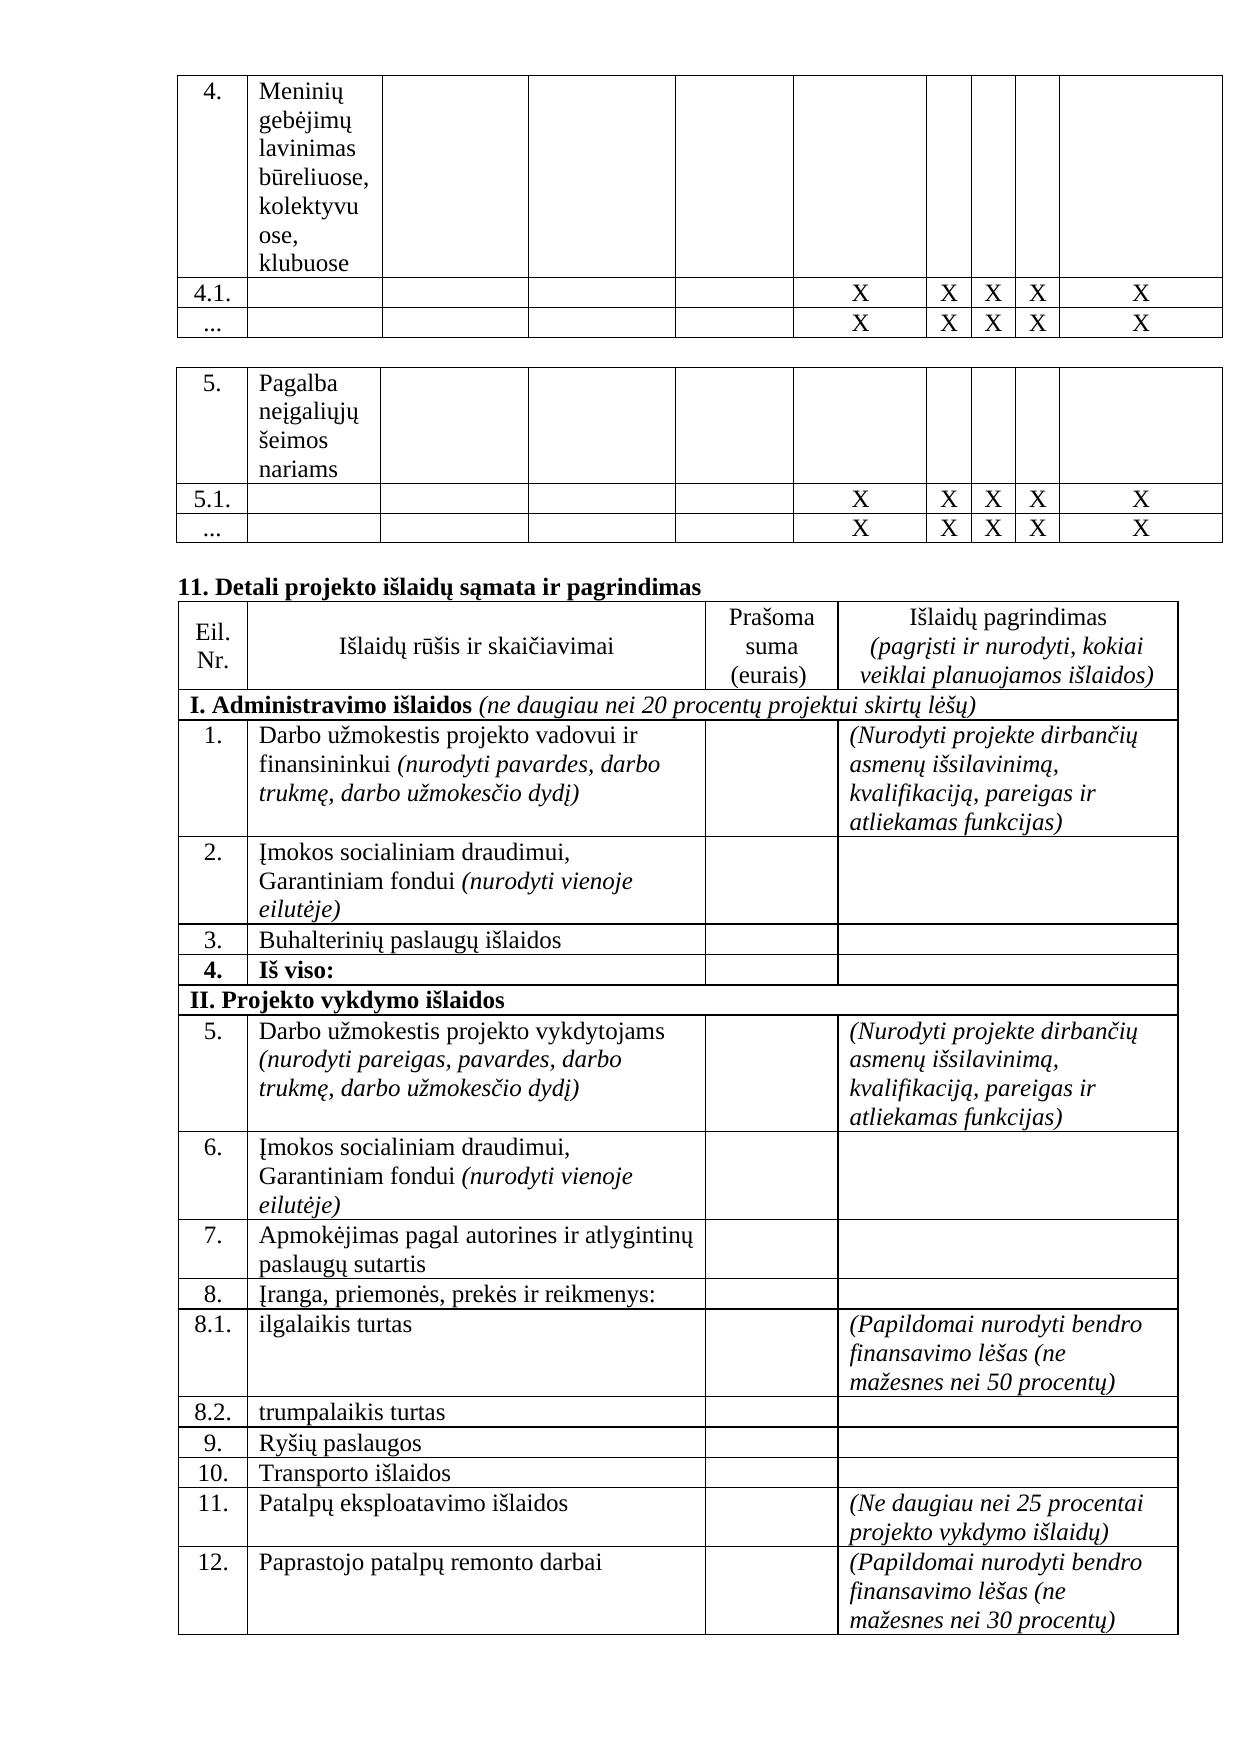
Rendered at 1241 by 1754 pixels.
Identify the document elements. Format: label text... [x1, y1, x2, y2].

table_cell [706, 1310, 837, 1396]
table_cell [676, 484, 793, 512]
table_cell 10. [179, 1458, 247, 1487]
table_cell [706, 925, 837, 954]
table_header [927, 368, 971, 483]
table_header [529, 368, 675, 483]
table_header [676, 368, 793, 483]
table_header [1016, 368, 1059, 483]
table_cell X [972, 484, 1015, 512]
table_cell [529, 76, 675, 277]
table_cell X [972, 514, 1015, 542]
table_cell X [794, 278, 926, 307]
table_cell [706, 1279, 837, 1308]
table_cell Paprastojo patalpų remonto darbai [248, 1547, 705, 1634]
table_cell X [1016, 308, 1059, 337]
table_cell 5. [179, 1016, 247, 1131]
table_header [381, 368, 528, 483]
table_cell [248, 308, 382, 337]
table_cell [839, 1428, 1177, 1456]
table_cell X [1060, 308, 1222, 337]
table_cell Meninių gebėjimų lavinimas būreliuose, kolektyvuose, klubuose [248, 76, 382, 277]
table_cell ... [177, 514, 247, 542]
table_cell 5.1. [177, 484, 247, 512]
table_cell Apmokėjimas pagal autorines ir atlygintinų paslaugų sutartis [248, 1220, 705, 1278]
table_cell Patalpų eksploatavimo išlaidos [248, 1488, 705, 1546]
table_header Pagalba neįgaliųjų šeimos nariams [248, 368, 380, 483]
table_cell X [927, 308, 971, 337]
table_header Išlaidų pagrindimas (pagrįsti ir nurodyti, kokiai veiklai planuojamos išlaidos) [839, 602, 1177, 689]
table_cell 3. [179, 925, 247, 954]
table_cell 11. [179, 1488, 247, 1546]
table_cell [248, 514, 380, 542]
table_cell X [794, 484, 926, 512]
table_cell [839, 925, 1177, 954]
table_cell [383, 308, 528, 337]
table_cell [529, 308, 675, 337]
table_cell [383, 278, 528, 307]
table_cell Buhalterinių paslaugų išlaidos [248, 925, 705, 954]
table_cell [839, 1279, 1177, 1308]
table_cell 1. [179, 721, 247, 836]
table_cell 12. [179, 1547, 247, 1634]
table_cell (Nurodyti projekte dirbančių asmenų išsilavinimą, kvalifikaciją, pareigas ir atliekamas funkcijas) [839, 721, 1177, 836]
table_header Išlaidų rūšis ir skaičiavimai [248, 602, 705, 689]
table_cell 4. [178, 76, 247, 277]
table_cell [839, 1220, 1177, 1278]
table_header [1060, 368, 1222, 483]
table_cell X [927, 278, 971, 307]
table_cell [839, 837, 1177, 923]
table_cell X [972, 278, 1015, 307]
table_cell [706, 1428, 837, 1456]
table_cell [529, 514, 675, 542]
table_cell [676, 514, 793, 542]
table_cell [706, 1488, 837, 1546]
table_cell [706, 1397, 837, 1426]
table_cell [927, 76, 971, 277]
table_cell [706, 955, 837, 984]
table_cell [529, 484, 675, 512]
table_cell X [1016, 278, 1059, 307]
table_header Eil. Nr. [179, 602, 247, 689]
table_cell 6. [179, 1132, 247, 1219]
table_header Prašoma suma (eurais) [706, 602, 837, 689]
table_cell [972, 76, 1015, 277]
table_cell [676, 308, 793, 337]
table_cell [706, 1458, 837, 1487]
table_cell 7. [179, 1220, 247, 1278]
table_cell [1016, 76, 1059, 277]
text 11. Detali projekto išlaidų sąmata ir pagrindimas [177, 572, 1166, 601]
table_cell 8.1. [179, 1310, 247, 1396]
table_cell X [794, 308, 926, 337]
table_cell [839, 955, 1177, 984]
table_cell [248, 484, 380, 512]
table_cell X [972, 308, 1015, 337]
table_header [794, 368, 926, 483]
table_header [972, 368, 1015, 483]
table_cell [706, 837, 837, 923]
table_cell I. Administravimo išlaidos (ne daugiau nei 20 procentų projektui skirtų lėšų) [179, 690, 1177, 719]
table_cell X [1060, 514, 1222, 542]
table_cell Darbo užmokestis projekto vadovui ir finansininkui (nurodyti pavardes, darbo trukmę, darbo užmokesčio dydį) [248, 721, 705, 836]
table_cell X [1016, 484, 1059, 512]
table_cell 8.2. [179, 1397, 247, 1426]
table_cell [529, 278, 675, 307]
table_cell ilgalaikis turtas [248, 1310, 705, 1396]
table_cell 2. [179, 837, 247, 923]
table_cell [706, 1132, 837, 1219]
table_cell [706, 1016, 837, 1131]
table_cell X [1060, 278, 1222, 307]
table_cell 9. [179, 1428, 247, 1456]
table_cell [839, 1397, 1177, 1426]
table_cell II. Projekto vykdymo išlaidos [179, 986, 1177, 1014]
table_cell [794, 76, 926, 277]
table_cell 4.1. [178, 278, 247, 307]
table_cell (Nurodyti projekte dirbančių asmenų išsilavinimą, kvalifikaciją, pareigas ir atliekamas funkcijas) [839, 1016, 1177, 1131]
table_cell X [794, 514, 926, 542]
table_cell 8. [179, 1279, 247, 1308]
table_cell [839, 1458, 1177, 1487]
table_cell [381, 514, 528, 542]
table_cell Įmokos socialiniam draudimui, Garantiniam fondui (nurodyti vienoje eilutėje) [248, 1132, 705, 1219]
table_cell Įmokos socialiniam draudimui, Garantiniam fondui (nurodyti vienoje eilutėje) [248, 837, 705, 923]
table_cell X [1016, 514, 1059, 542]
table_cell (Papildomai nurodyti bendro finansavimo lėšas (ne mažesnes nei 30 procentų) [839, 1547, 1177, 1634]
table_cell [381, 484, 528, 512]
table_cell Įranga, priemonės, prekės ir reikmenys: [248, 1279, 705, 1308]
table_cell X [1060, 484, 1222, 512]
table_header 5. [177, 368, 247, 483]
table_cell [1060, 76, 1222, 277]
table_cell [839, 1132, 1177, 1219]
table_cell Darbo užmokestis projekto vykdytojams (nurodyti pareigas, pavardes, darbo trukmę, darbo užmokesčio dydį) [248, 1016, 705, 1131]
table_cell [706, 1547, 837, 1634]
table_cell ... [178, 308, 247, 337]
table_cell X [927, 514, 971, 542]
table_cell [706, 721, 837, 836]
table_cell (Papildomai nurodyti bendro finansavimo lėšas (ne mažesnes nei 50 procentų) [839, 1310, 1177, 1396]
table_cell [676, 76, 793, 277]
table_cell Iš viso: [248, 955, 705, 984]
table_cell trumpalaikis turtas [248, 1397, 705, 1426]
table_cell X [927, 484, 971, 512]
table_cell [676, 278, 793, 307]
table_cell Ryšių paslaugos [248, 1428, 705, 1456]
table_cell [706, 1220, 837, 1278]
table_cell [383, 76, 528, 277]
table_cell [248, 278, 382, 307]
table_cell Transporto išlaidos [248, 1458, 705, 1487]
table_cell 4. [179, 955, 247, 984]
table_cell (Ne daugiau nei 25 procentai projekto vykdymo išlaidų) [839, 1488, 1177, 1546]
